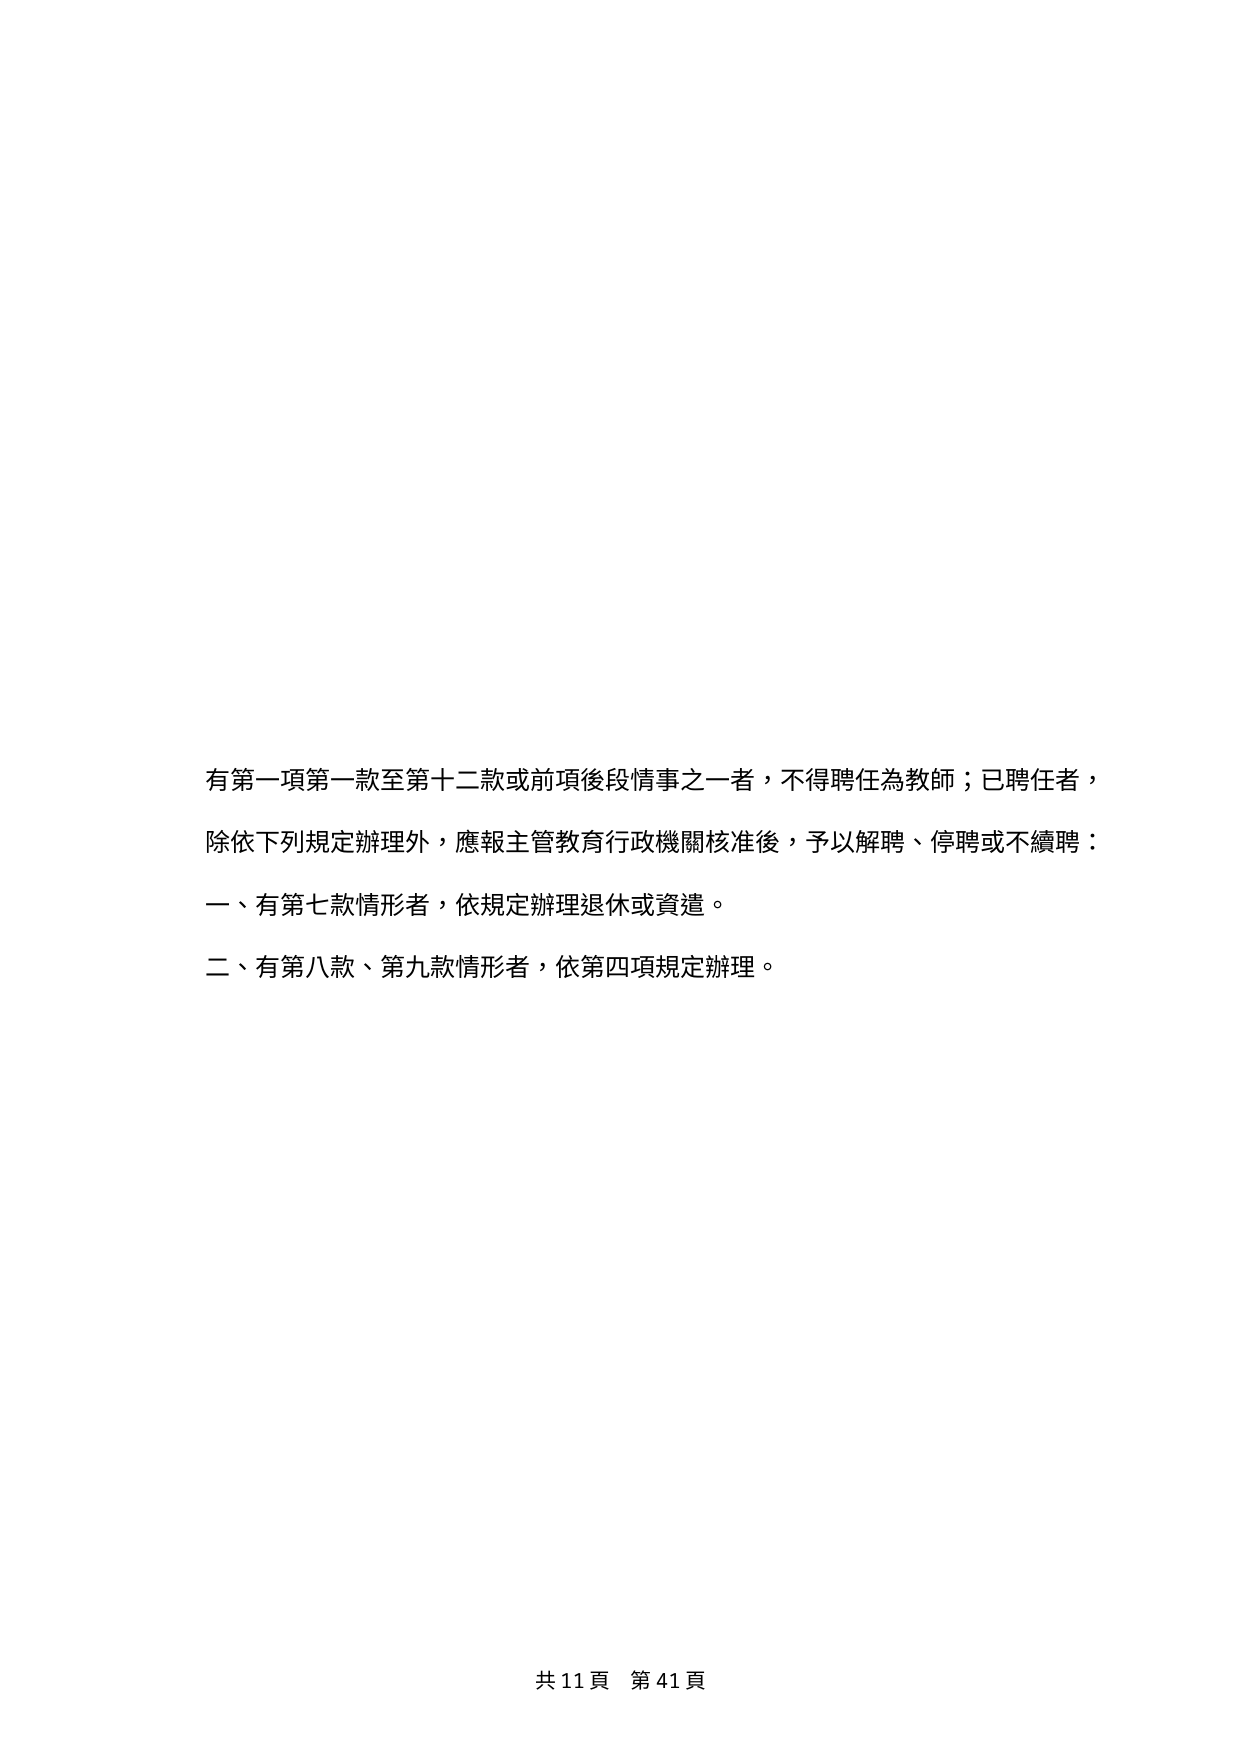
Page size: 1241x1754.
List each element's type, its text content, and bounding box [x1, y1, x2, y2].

text 一、有第七款情形者，依規定辦理退休或資遣。 [118, 862, 1122, 924]
text 有第一項第一款至第十二款或前項後段情事之一者，不得聘任為教師；已聘任者，除依下列規定辦理外，應報主管教育行政機關核准後，予以解聘、停聘或不續聘： [206, 737, 1122, 862]
text 二、有第八款、第九款情形者，依第四項規定辦理。 [118, 924, 1122, 987]
